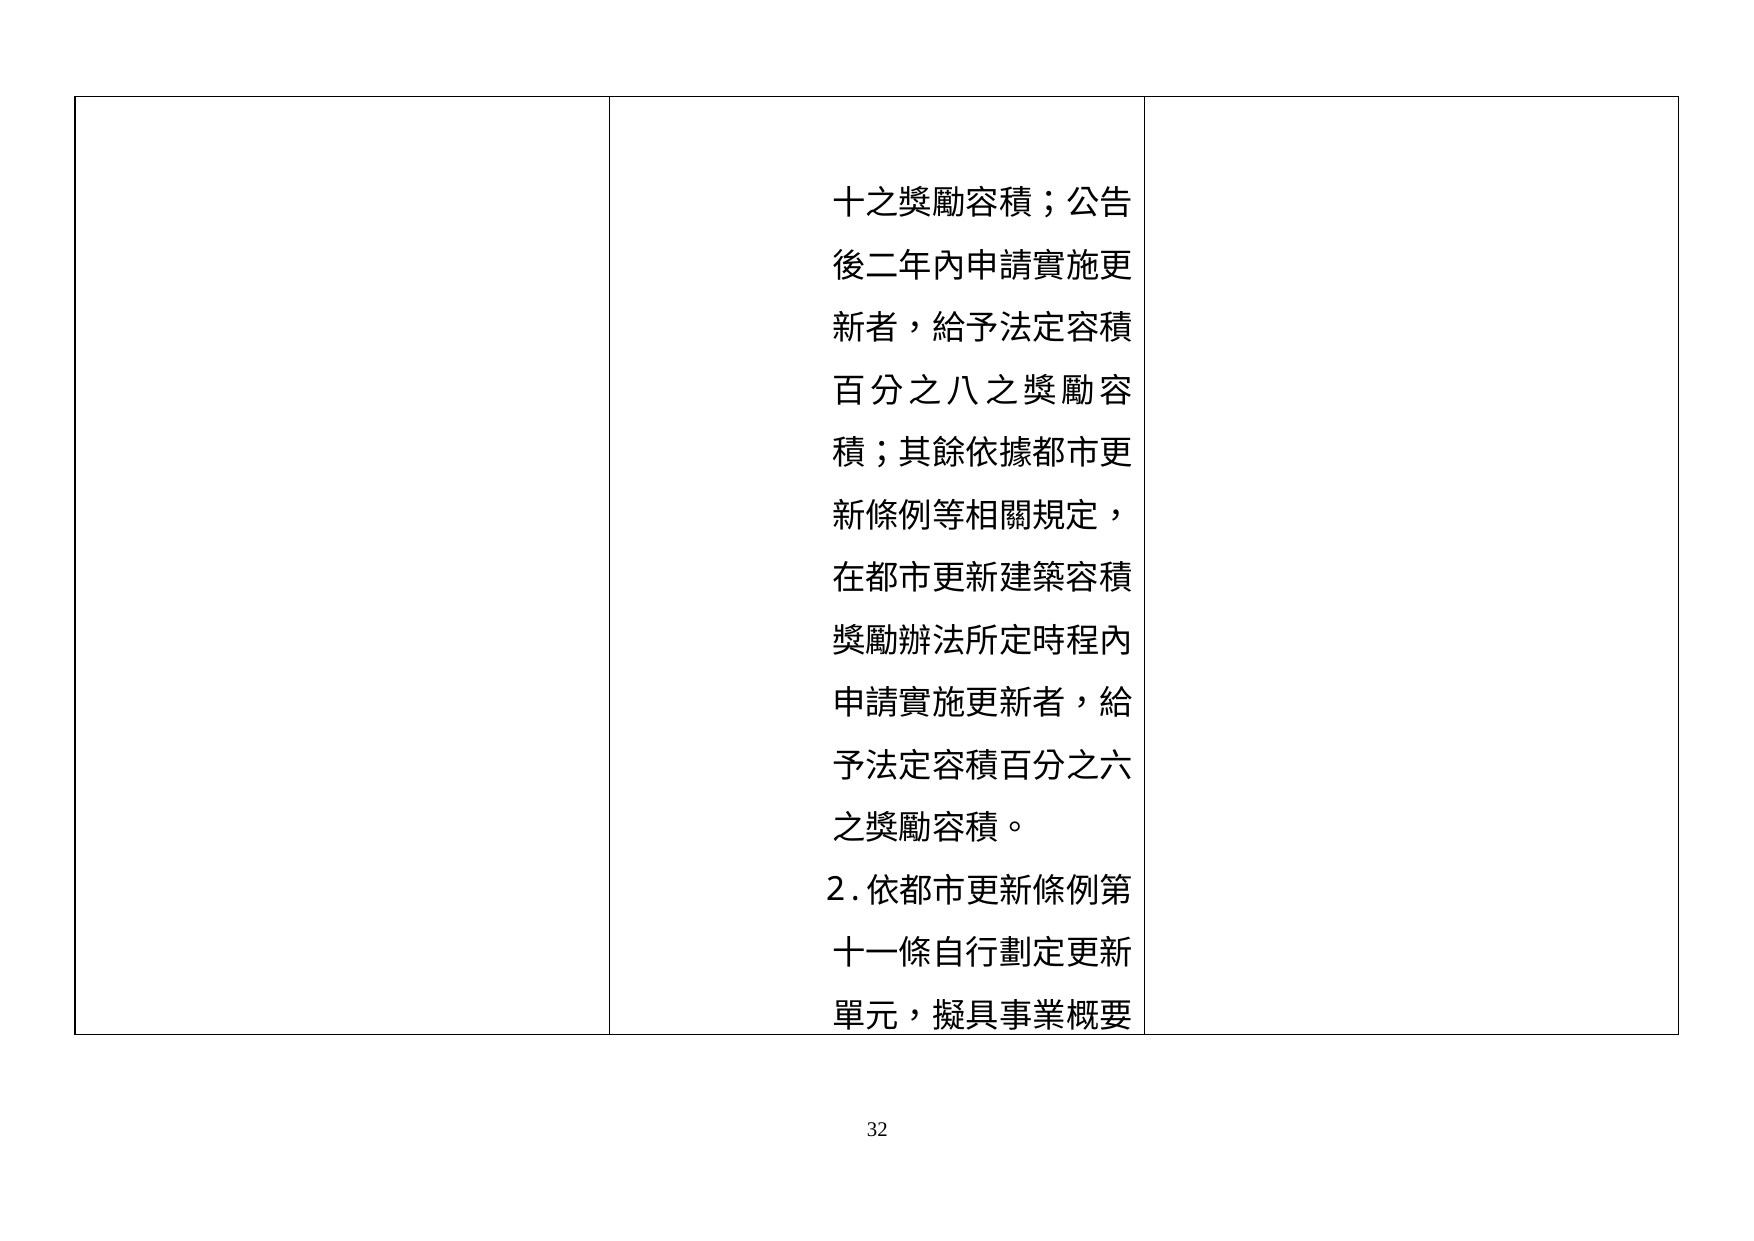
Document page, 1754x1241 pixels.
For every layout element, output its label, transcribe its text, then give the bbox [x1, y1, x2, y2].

table_cell 十之獎勵容積；公告後二年內申請實施更新者，給予法定容積百分之八之獎勵容積；其餘依據都市更新條例等相關規定，在都市更新建築容積獎勵辦法所定時程內申請實施更新者，給予法定容積百分之六之獎勵容積。 2.依都市更新條例第十一條自行劃定更新單元，擬具事業概要 [610, 97, 1144, 1033]
table_cell [76, 97, 609, 1033]
table_cell [1145, 97, 1678, 1033]
